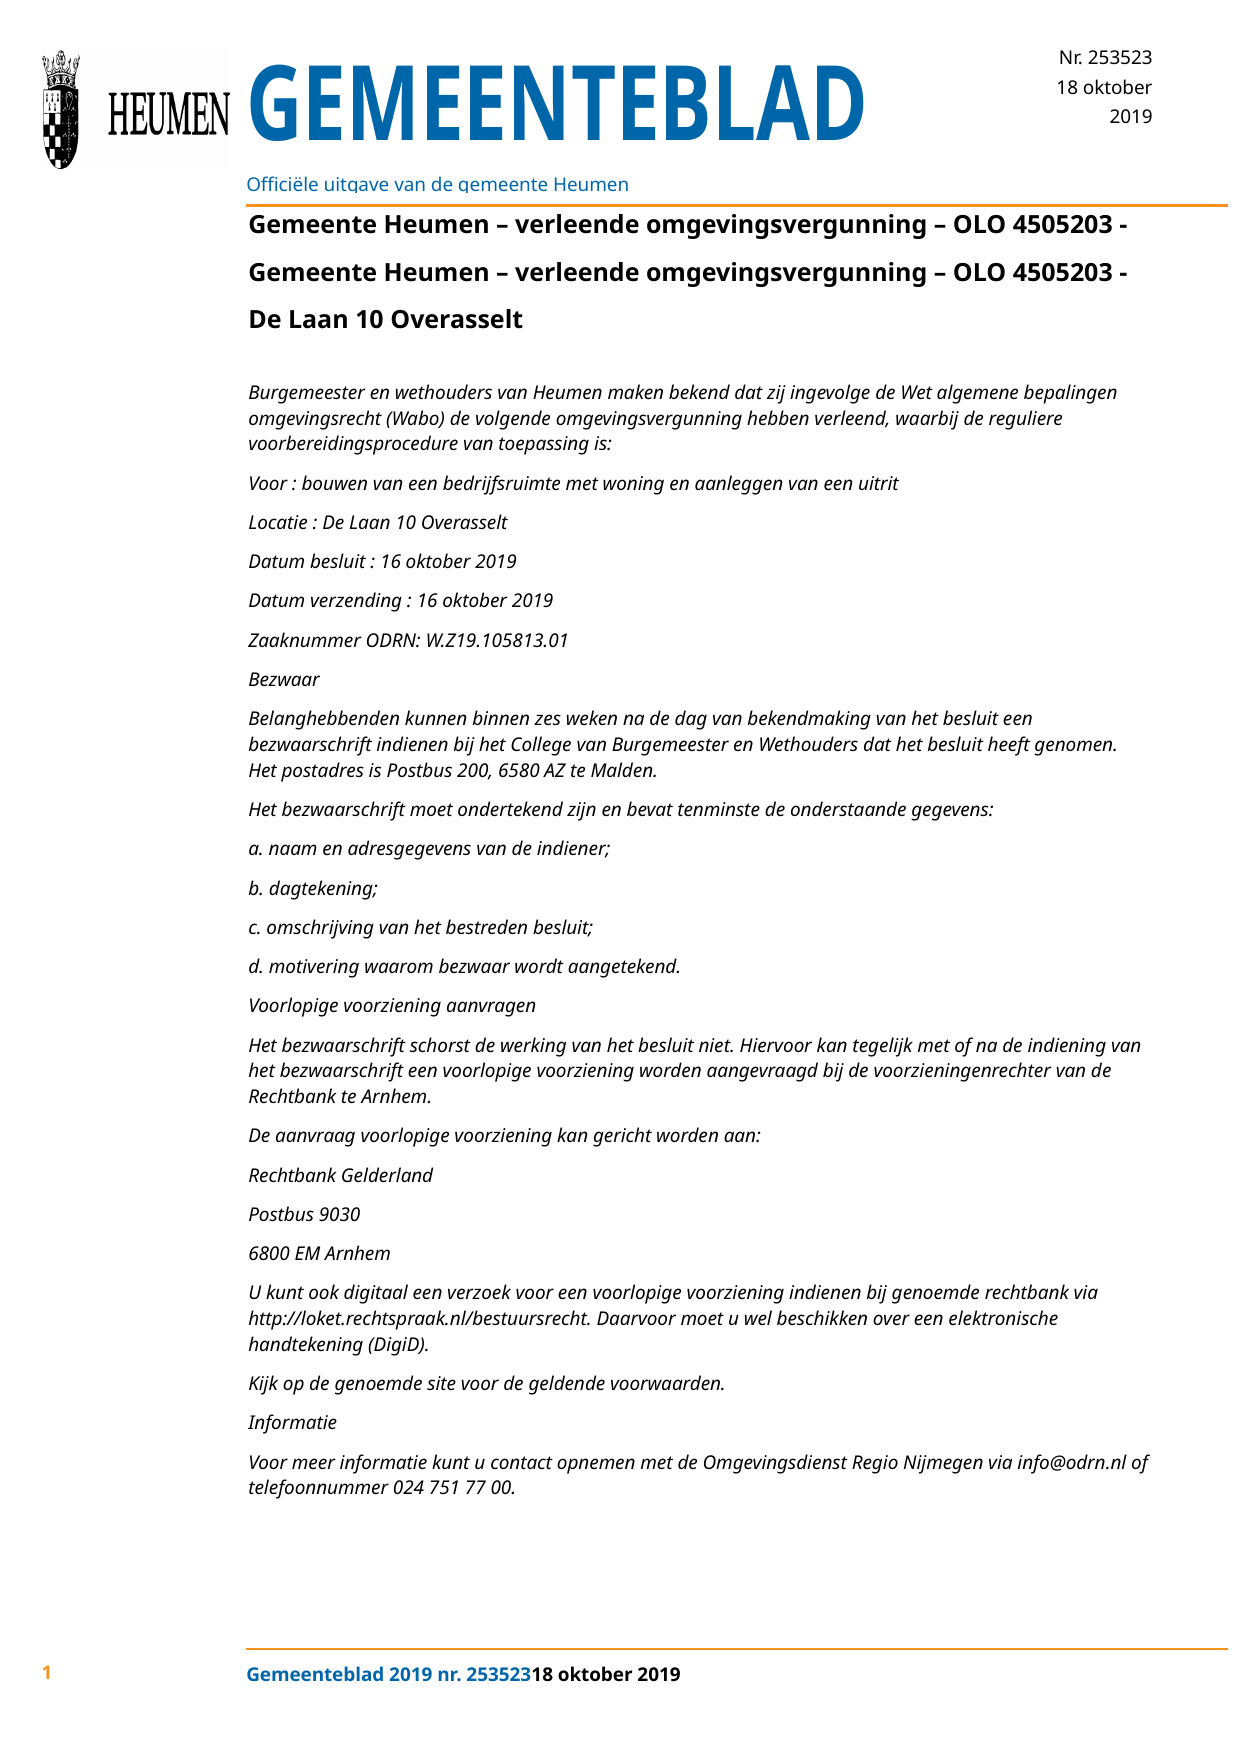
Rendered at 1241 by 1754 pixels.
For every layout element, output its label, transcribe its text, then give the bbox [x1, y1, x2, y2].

text Belanghebbenden kunnen binnen zes weken na de dag van bekendmaking van het besluit een bezwaarschrift indienen bij het College van Burgemeester en Wethouders dat het besluit heeft genomen. Het postadres is Postbus 200, 6580 AZ te Malden. [248, 705, 1152, 783]
text 6800 EM Arnhem [248, 1240, 1152, 1266]
text Kijk op de genoemde site voor de geldende voorwaarden. [248, 1370, 1152, 1396]
text Het bezwaarschrift schorst de werking van het besluit niet. Hiervoor kan tegelijk met of na de indiening van het bezwaarschrift een voorlopige voorziening worden aangevraagd bij de voorzieningenrechter van de Rechtbank te Arnhem. [248, 1032, 1152, 1109]
text U kunt ook digitaal een verzoek voor een voorlopige voorziening indienen bij genoemde rechtbank via http://loket.rechtspraak.nl/bestuursrecht. Daarvoor moet u wel beschikken over een elektronische handtekening (DigiD). [248, 1279, 1152, 1357]
text b. dagtekening; [248, 875, 1152, 900]
text Het bezwaarschrift moet ondertekend zijn en bevat tenminste de onderstaande gegevens: [248, 796, 1152, 822]
text Zaaknummer ODRN: W.Z19.105813.01 [248, 627, 1152, 653]
text Locatie : De Laan 10 Overasselt [248, 509, 1152, 535]
text c. omschrijving van het bestreden besluit; [248, 914, 1152, 940]
text Informatie [248, 1409, 1152, 1435]
text Voor : bouwen van een bedrijfsruimte met woning en aanleggen van een uitrit [248, 470, 1152, 496]
text Voorlopige voorziening aanvragen [248, 992, 1152, 1018]
text a. naam en adresgegevens van de indiener; [248, 835, 1152, 861]
picture [41, 47, 231, 172]
text Burgemeester en wethouders van Heumen maken bekend dat zij ingevolge de Wet algemene bepalingen omgevingsrecht (Wabo) de volgende omgevingsvergunning hebben verleend, waarbij de reguliere voorbereidingsprocedure van toepassing is: [248, 379, 1152, 456]
text De aanvraag voorlopige voorziening kan gericht worden aan: [248, 1122, 1152, 1148]
text Datum verzending : 16 oktober 2019 [248, 588, 1152, 613]
text Bezwaar [248, 666, 1152, 692]
text d. motivering waarom bezwaar wordt aangetekend. [248, 953, 1152, 979]
text Postbus 9030 [248, 1201, 1152, 1227]
text Voor meer informatie kunt u contact opnemen met de Omgevingsdienst Regio Nijmegen via info@odrn.nl of telefoonnummer 024 751 77 00. [248, 1449, 1152, 1500]
text Datum besluit : 16 oktober 2019 [248, 548, 1152, 574]
text Gemeente Heumen – verleende omgevingsvergunning – OLO 4505203 - Gemeente Heumen – verleende omgevingsvergunning – OLO 4505203 - De Laan 10 Overasselt [248, 207, 1152, 336]
text Rechtbank Gelderland [248, 1162, 1152, 1187]
